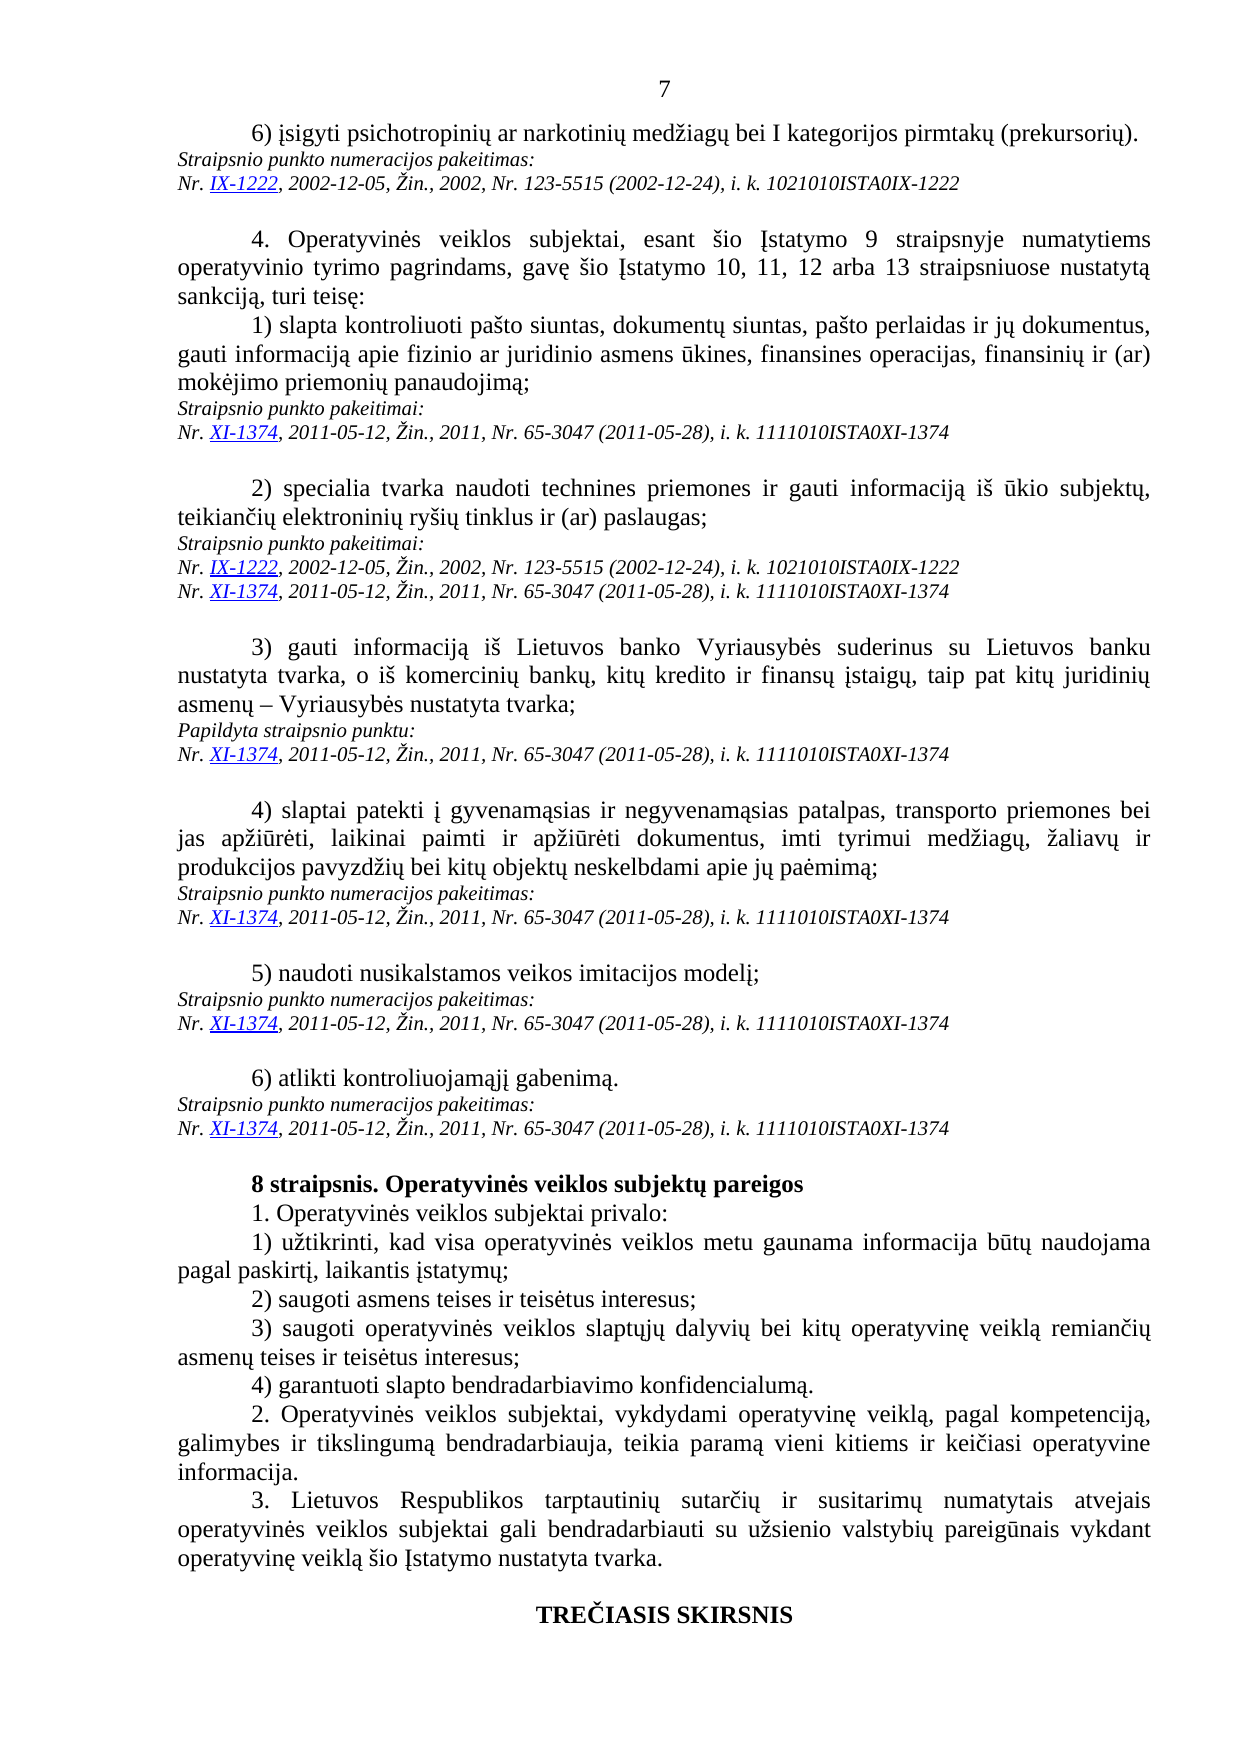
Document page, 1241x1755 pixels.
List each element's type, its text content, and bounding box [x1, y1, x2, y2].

text Straipsnio punkto numeracijos pakeitimas: [177, 987, 1152, 1011]
text 1. Operatyvinės veiklos subjektai privalo: [177, 1198, 1152, 1227]
text 4. Operatyvinės veiklos subjektai, esant šio Įstatymo 9 straipsnyje numatytiems operatyvinio tyrimo pagrindams, gavę šio Įstatymo 10, 11, 12 arba 13 straipsniuose nustatytą sankciją, turi teisę: [177, 224, 1152, 310]
text Nr. XI-1374, 2011-05-12, Žin., 2011, Nr. 65-3047 (2011-05-28), i. k. 1111010ISTA0XI-1374 [177, 579, 1152, 603]
text Papildyta straipsnio punktu: [177, 718, 1152, 742]
text 3) saugoti operatyvinės veiklos slaptųjų dalyvių bei kitų operatyvinę veiklą remiančių asmenų teises ir teisėtus interesus; [177, 1313, 1152, 1370]
text 5) naudoti nusikalstamos veikos imitacijos modelį; [177, 958, 1152, 987]
text 2. Operatyvinės veiklos subjektai, vykdydami operatyvinę veiklą, pagal kompetenciją, galimybes ir tikslingumą bendradarbiauja, teikia paramą vieni kitiems ir keičiasi operatyvine informacija. [177, 1399, 1152, 1485]
text Nr. IX-1222, 2002-12-05, Žin., 2002, Nr. 123-5515 (2002-12-24), i. k. 1021010ISTA0IX-1222 [177, 555, 1152, 579]
text 2) saugoti asmens teises ir teisėtus interesus; [177, 1284, 1152, 1313]
text Nr. XI-1374, 2011-05-12, Žin., 2011, Nr. 65-3047 (2011-05-28), i. k. 1111010ISTA0XI-1374 [177, 905, 1152, 929]
text 4) garantuoti slapto bendradarbiavimo konfidencialumą. [177, 1370, 1152, 1399]
text 6) atlikti kontroliuojamąjį gabenimą. [177, 1063, 1152, 1092]
text 3. Lietuvos Respublikos tarptautinių sutarčių ir susitarimų numatytais atvejais operatyvinės veiklos subjektai gali bendradarbiauti su užsienio valstybių pareigūnais vykdant operatyvinę veiklą šio Įstatymo nustatyta tvarka. [177, 1485, 1152, 1572]
text 1) užtikrinti, kad visa operatyvinės veiklos metu gaunama informacija būtų naudojama pagal paskirtį, laikantis įstatymų; [177, 1227, 1152, 1284]
text TREČIASIS SKIRSNIS [177, 1600, 1152, 1629]
text 1) slapta kontroliuoti pašto siuntas, dokumentų siuntas, pašto perlaidas ir jų dokumentus, gauti informaciją apie fizinio ar juridinio asmens ūkines, finansines operacijas, finansinių ir (ar) mokėjimo priemonių panaudojimą; [177, 310, 1152, 396]
text Straipsnio punkto numeracijos pakeitimas: [177, 1092, 1152, 1116]
text Straipsnio punkto numeracijos pakeitimas: [177, 147, 1152, 171]
text 8 straipsnis. Operatyvinės veiklos subjektų pareigos [177, 1169, 1152, 1198]
text 2) specialia tvarka naudoti technines priemones ir gauti informaciją iš ūkio subjektų, teikiančių elektroninių ryšių tinklus ir (ar) paslaugas; [177, 473, 1152, 531]
text 4) slaptai patekti į gyvenamąsias ir negyvenamąsias patalpas, transporto priemones bei jas apžiūrėti, laikinai paimti ir apžiūrėti dokumentus, imti tyrimui medžiagų, žaliavų ir produkcijos pavyzdžių bei kitų objektų neskelbdami apie jų paėmimą; [177, 795, 1152, 881]
text Nr. IX-1222, 2002-12-05, Žin., 2002, Nr. 123-5515 (2002-12-24), i. k. 1021010ISTA0IX-1222 [177, 171, 1152, 195]
text 6) įsigyti psichotropinių ar narkotinių medžiagų bei I kategorijos pirmtakų (prekursorių). [177, 118, 1152, 147]
text Nr. XI-1374, 2011-05-12, Žin., 2011, Nr. 65-3047 (2011-05-28), i. k. 1111010ISTA0XI-1374 [177, 420, 1152, 444]
text Straipsnio punkto pakeitimai: [177, 531, 1152, 555]
text Nr. XI-1374, 2011-05-12, Žin., 2011, Nr. 65-3047 (2011-05-28), i. k. 1111010ISTA0XI-1374 [177, 742, 1152, 766]
text Nr. XI-1374, 2011-05-12, Žin., 2011, Nr. 65-3047 (2011-05-28), i. k. 1111010ISTA0XI-1374 [177, 1116, 1152, 1140]
text Straipsnio punkto pakeitimai: [177, 396, 1152, 420]
text Straipsnio punkto numeracijos pakeitimas: [177, 881, 1152, 905]
text Nr. XI-1374, 2011-05-12, Žin., 2011, Nr. 65-3047 (2011-05-28), i. k. 1111010ISTA0XI-1374 [177, 1011, 1152, 1035]
text 3) gauti informaciją iš Lietuvos banko Vyriausybės suderinus su Lietuvos banku nustatyta tvarka, o iš komercinių bankų, kitų kredito ir finansų įstaigų, taip pat kitų juridinių asmenų – Vyriausybės nustatyta tvarka; [177, 632, 1152, 718]
